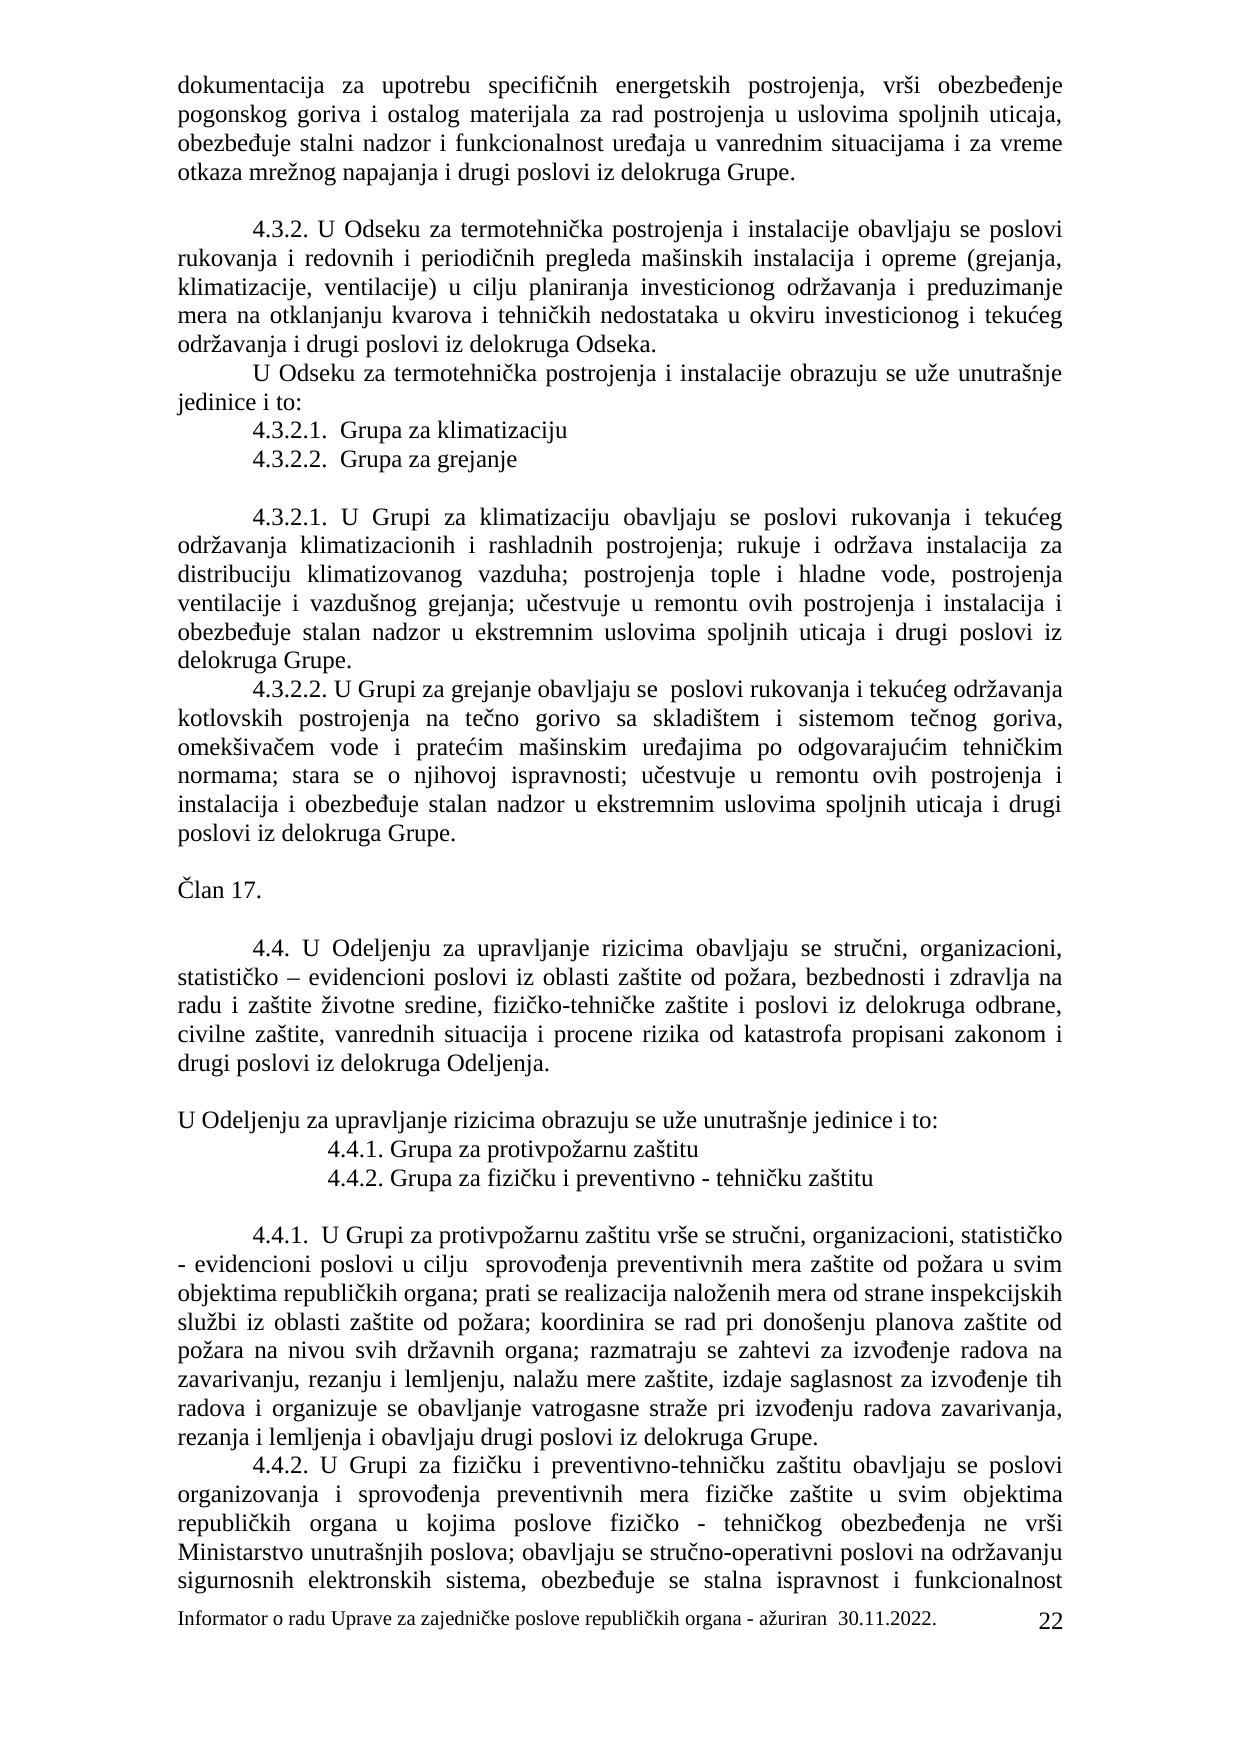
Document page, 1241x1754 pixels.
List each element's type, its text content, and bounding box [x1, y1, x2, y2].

text 4.4. U Odeljenju za upravljanje rizicima obavljaju se stručni, organizacioni, statističko – evidencioni poslovi iz oblasti zaštite od požara, bezbednosti i zdravlja na radu i zaštite životne sredine, fizičko-tehničke zaštite i poslovi iz delokruga odbrane, civilne zaštite, vanrednih situacija i procene rizika od katastrofa propisani zakonom i drugi poslovi iz delokruga Odeljenja. [177, 933, 1063, 1077]
text 4.4.2. U Grupi za fizičku i preventivno-tehničku zaštitu obavljaju se poslovi organizovanja i sprovođenja preventivnih mera fizičke zaštite u svim objektima republičkih organa u kojima poslove fizičko - tehničkog obezbeđenja ne vrši Ministarstvo unutrašnjih poslova; obavljaju se stručno-operativni poslovi na održavanju sigurnosnih elektronskih sistema, obezbeđuje se stalna ispravnost i funkcionalnost [177, 1450, 1063, 1594]
text 4.3.2. U Odseku za termotehnička postrojenja i instalacije obavljaju se poslovi rukovanja i redovnih i periodičnih pregleda mašinskih instalacija i opreme (grejanja, klimatizacije, ventilacije) u cilju planiranja investicionog održavanja i preduzimanje mera na otklanjanju kvarova i tehničkih nedostataka u okviru investicionog i tekućeg održavanja i drugi poslovi iz delokruga Odseka. [177, 214, 1063, 358]
text dokumentacija za upotrebu specifičnih energetskih postrojenja, vrši obezbeđenje pogonskog goriva i ostalog materijala za rad postrojenja u uslovima spoljnih uticaja, obezbeđuje stalni nadzor i funkcionalnost uređaja u vanrednim situacijama i za vreme otkaza mrežnog napajanja i drugi poslovi iz delokruga Grupe. [177, 70, 1063, 185]
text 4.3.2.2. U Grupi za grejanje obavljaju se poslovi rukovanja i tekućeg održavanja kotlovskih postrojenja na tečno gorivo sa skladištem i sistemom tečnog goriva, omekšivačem vode i pratećim mašinskim uređajima po odgovarajućim tehničkim normama; stara se o njihovoj ispravnosti; učestvuje u remontu ovih postrojenja i instalacija i obezbeđuje stalan nadzor u ekstremnim uslovima spoljnih uticaja i drugi poslovi iz delokruga Grupe. [177, 674, 1063, 847]
text U Odseku za termotehnička postrojenja i instalacije obrazuju se uže unutrašnje jedinice i to: [177, 358, 1063, 415]
text 4.3.2.2. Grupa za grejanje [177, 444, 1063, 473]
text 4.3.2.1. Grupa za klimatizaciju [177, 415, 1063, 444]
text 4.3.2.1. U Grupi za klimatizaciju obavljaju se poslovi rukovanja i tekućeg održavanja klimatizacionih i rashladnih postrojenja; rukuje i održava instalacija za distribuciju klimatizovanog vazduha; postrojenja tople i hladne vode, postrojenja ventilacije i vazdušnog grejanja; učestvuje u remontu ovih postrojenja i instalacija i obezbeđuje stalan nadzor u ekstremnim uslovima spoljnih uticaja i drugi poslovi iz delokruga Grupe. [177, 502, 1063, 674]
text U Odeljenju za upravljanje rizicima obrazuju se uže unutrašnje jedinice i to: [177, 1105, 1063, 1134]
text Član 17. [177, 875, 1063, 904]
text 4.4.2. Grupa za fizičku i preventivno - tehničku zaštitu [177, 1163, 1063, 1192]
text 4.4.1. U Grupi za protivpožarnu zaštitu vrše se stručni, organizacioni, statističko - evidencioni poslovi u cilju sprovođenja preventivnih mera zaštite od požara u svim objektima republičkih organa; prati se realizacija naloženih mera od strane inspekcijskih službi iz oblasti zaštite od požara; koordinira se rad pri donošenju planova zaštite od požara na nivou svih državnih organa; razmatraju se zahtevi za izvođenje radova na zavarivanju, rezanju i lemljenju, nalažu mere zaštite, izdaje saglasnost za izvođenje tih radova i organizuje se obavljanje vatrogasne straže pri izvođenju radova zavarivanja, rezanja i lemljenja i obavljaju drugi poslovi iz delokruga Grupe. [177, 1220, 1063, 1450]
text 4.4.1. Grupa za protivpožarnu zaštitu [177, 1134, 1063, 1163]
